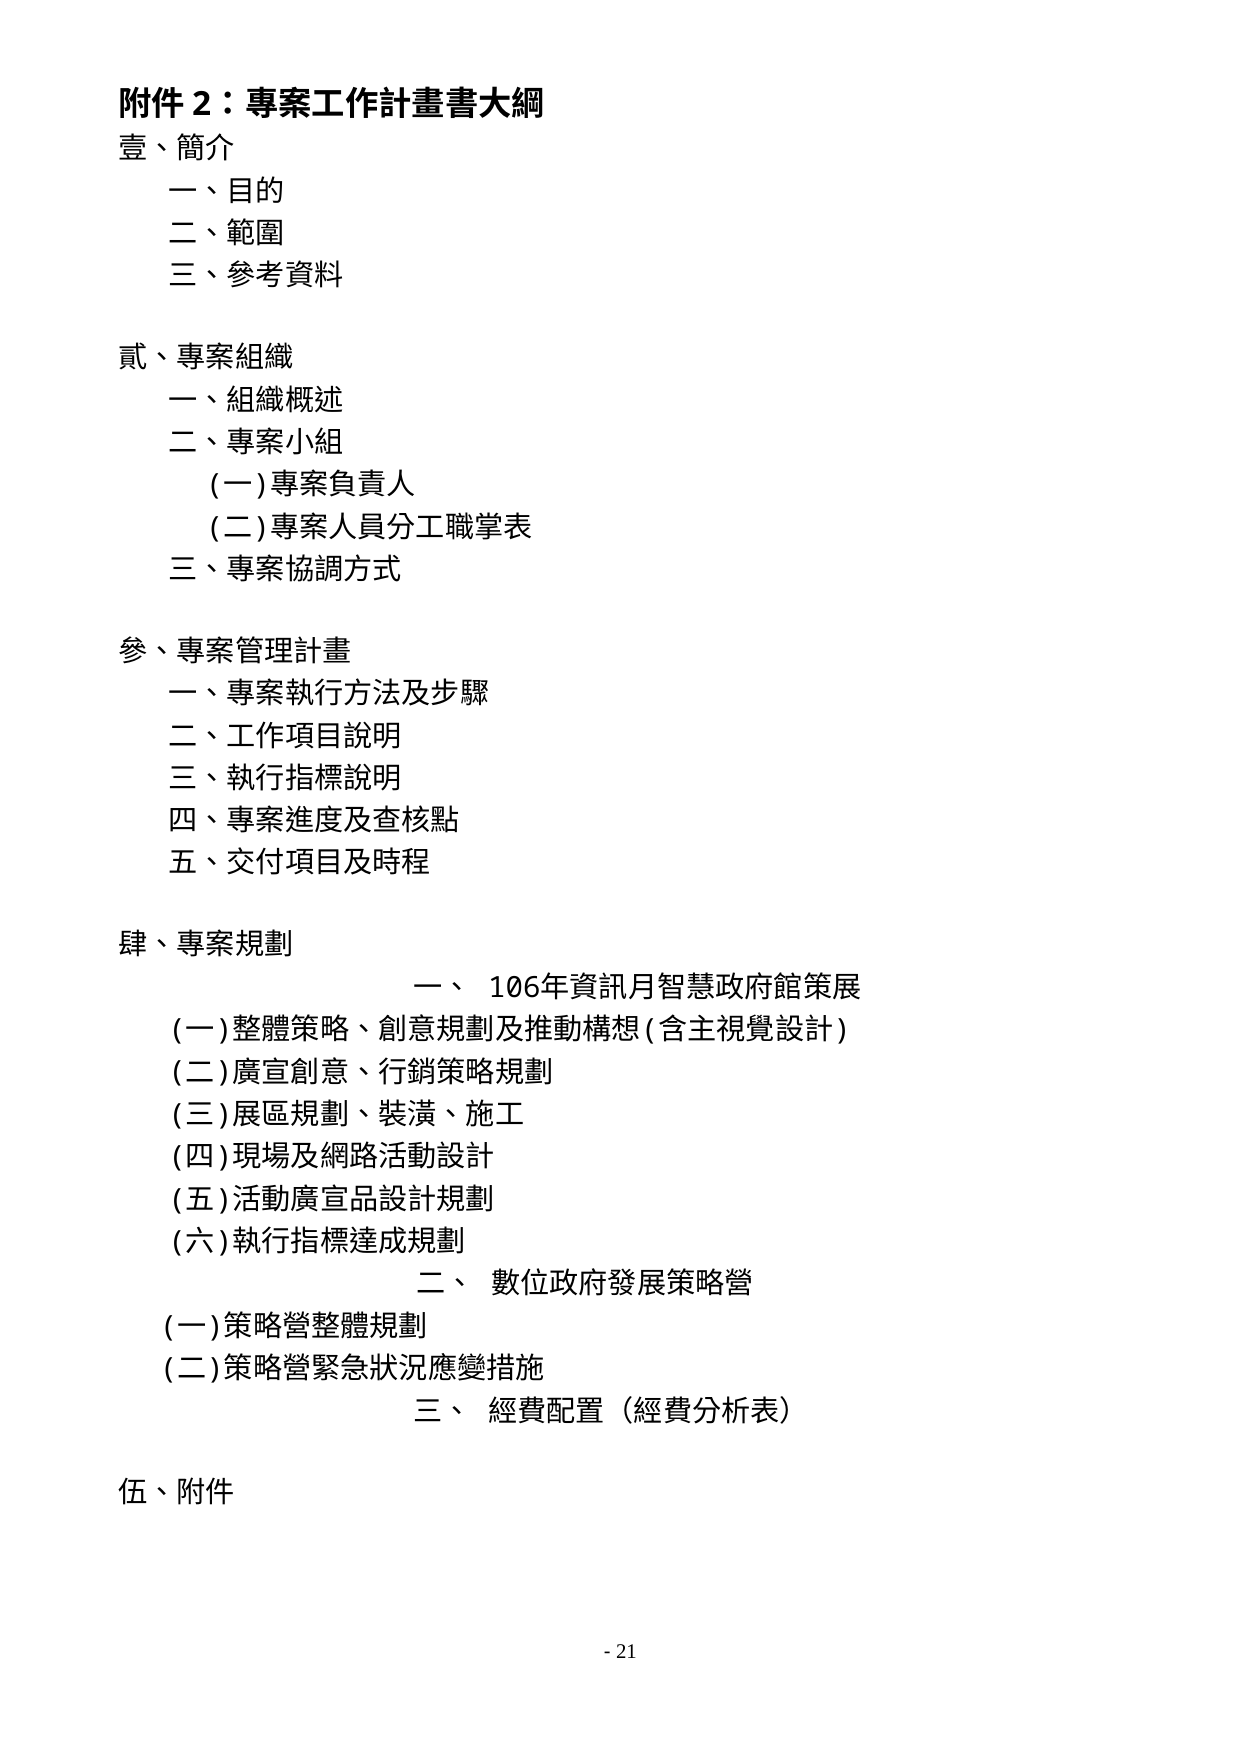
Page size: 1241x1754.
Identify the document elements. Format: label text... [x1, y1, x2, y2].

text (四)現場及網路活動設計 [168, 1133, 1122, 1175]
text 三、參考資料 [168, 252, 1122, 294]
text 一、專案執行方法及步驟 [168, 670, 1122, 712]
text 壹、簡介 [118, 125, 1122, 167]
text 二、工作項目說明 [168, 712, 1122, 754]
text (六)執行指標達成規劃 [168, 1218, 1122, 1260]
text 一、組織概述 [168, 376, 1122, 418]
text 五、交付項目及時程 [168, 839, 1122, 881]
text 伍、附件 [118, 1469, 1122, 1511]
list 數位政府發展策略營 [416, 1260, 1122, 1302]
subtitle 附件2：專案工作計畫書大綱 [118, 75, 1122, 125]
text (二)策略營緊急狀況應變措施 [159, 1345, 1122, 1387]
text (一)專案負責人 [206, 461, 1122, 503]
text (二)專案人員分工職掌表 [206, 503, 1122, 546]
list 經費配置（經費分析表） [413, 1387, 1122, 1429]
text 肆、專案規劃 [118, 921, 1122, 963]
text 參、專案管理計畫 [118, 627, 1122, 670]
text (一)策略營整體規劃 [159, 1302, 1122, 1345]
text (一)整體策略、創意規劃及推動構想(含主視覺設計) [168, 1006, 1122, 1048]
text 三、專案協調方式 [168, 546, 1122, 588]
text (二)廣宣創意、行銷策略規劃 [168, 1048, 1122, 1090]
text 二、專案小組 [168, 418, 1122, 461]
text 三、執行指標說明 [168, 754, 1122, 797]
text 二、範圍 [168, 209, 1122, 252]
text 一、目的 [168, 167, 1122, 209]
text (三)展區規劃、裝潢、施工 [168, 1090, 1122, 1133]
text 四、專案進度及查核點 [168, 797, 1122, 839]
text 貳、專案組織 [118, 334, 1122, 376]
list 106年資訊月智慧政府館策展 [413, 963, 1122, 1006]
text (五)活動廣宣品設計規劃 [168, 1175, 1122, 1218]
